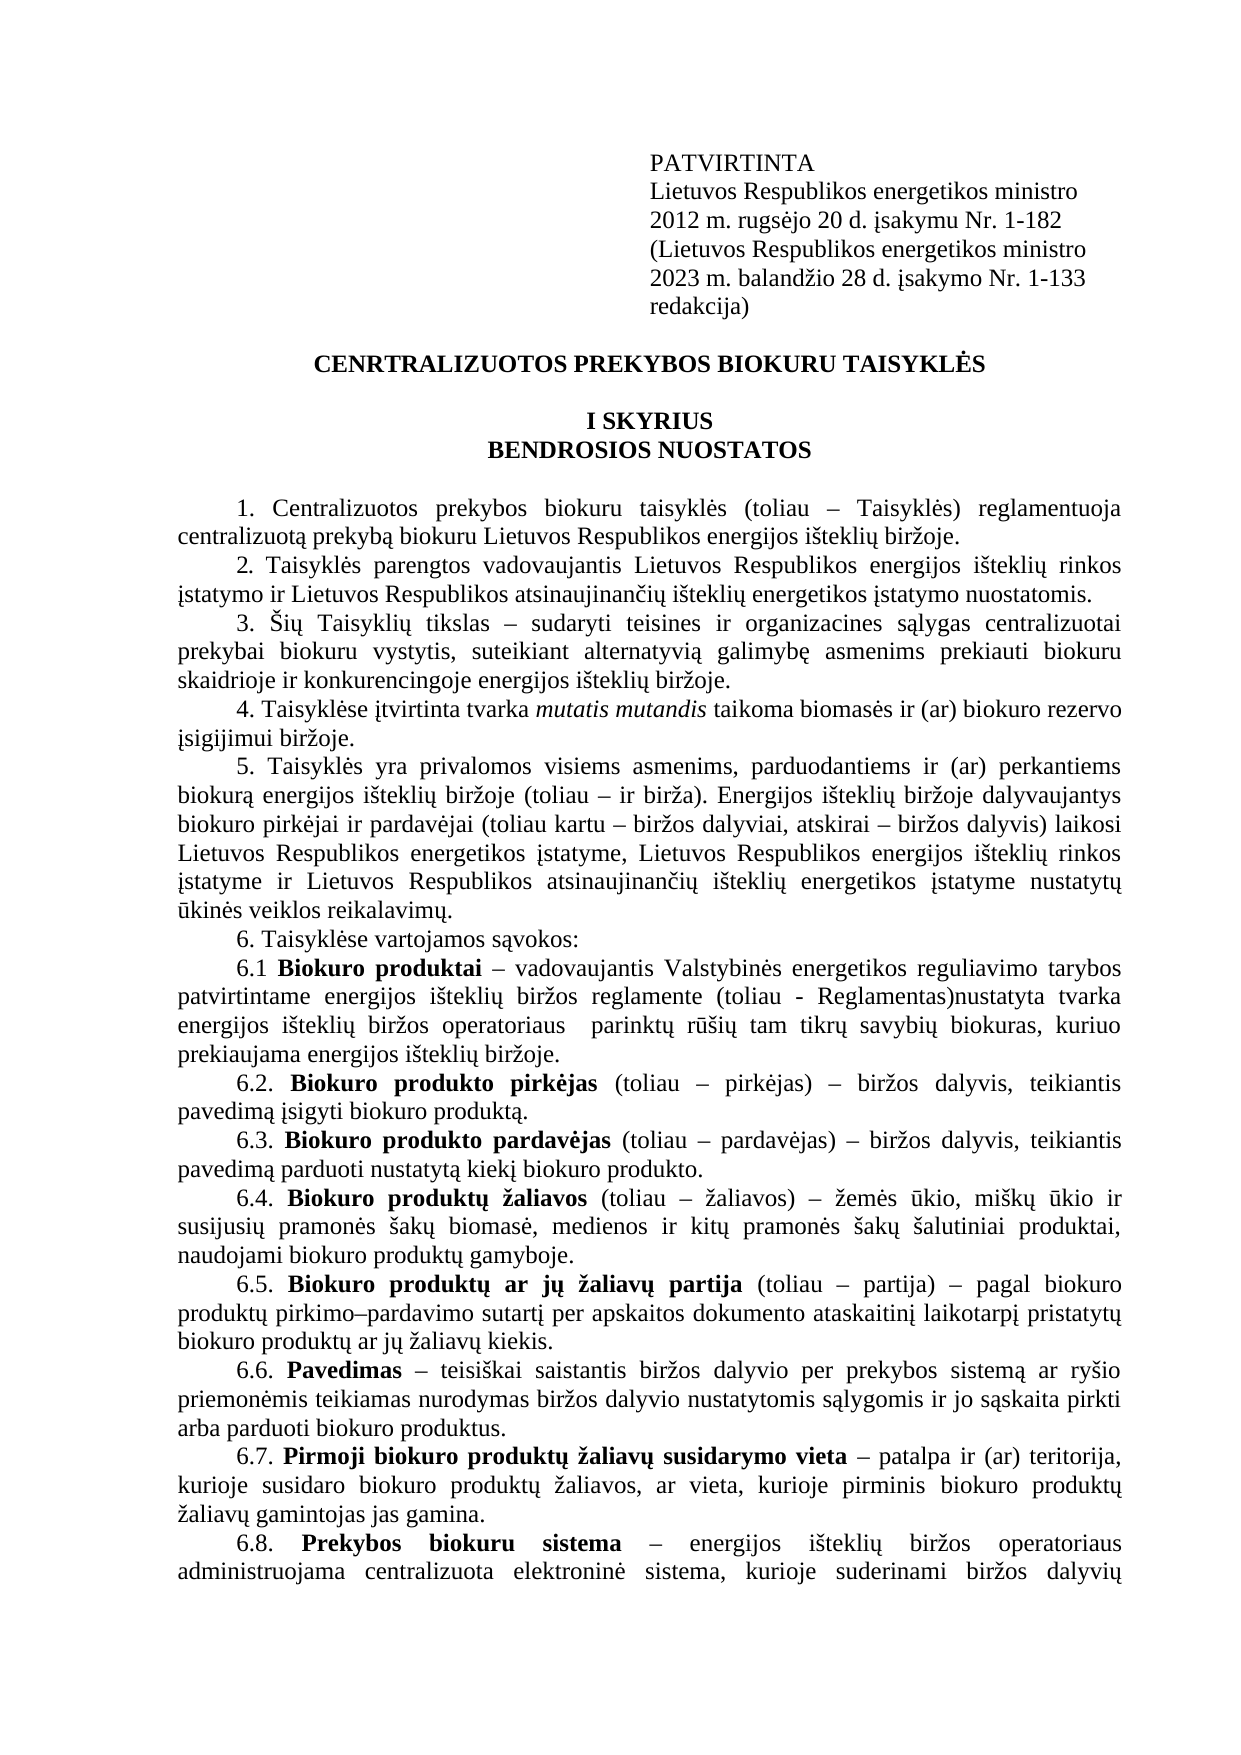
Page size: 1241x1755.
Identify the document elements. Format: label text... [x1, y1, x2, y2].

text 2012 m. rugsėjo 20 d. įsakymu Nr. 1-182 [649, 205, 1122, 234]
text 2023 m. balandžio 28 d. įsakymo Nr. 1-133 [649, 263, 1122, 291]
text (Lietuvos Respublikos energetikos ministro [649, 234, 1122, 263]
text redakcija) [649, 291, 1122, 320]
text 5. Taisyklės yra privalomos visiems asmenims, parduodantiems ir (ar) perkantiems biokurą energijos išteklių biržoje (toliau – ir birža). Energijos išteklių biržoje dalyvaujantys biokuro pirkėjai ir pardavėjai (toliau kartu – biržos dalyviai, atskirai – biržos dalyvis) laikosi Lietuvos Respublikos energetikos įstatyme, Lietuvos Respublikos energijos išteklių rinkos įstatyme ir Lietuvos Respublikos atsinaujinančių išteklių energetikos įstatyme nustatytų ūkinės veiklos reikalavimų. [177, 751, 1122, 924]
text Lietuvos Respublikos energetikos ministro [649, 176, 1122, 205]
text PATVIRTINTA [649, 148, 1122, 176]
text BENDROSIOS NUOSTATOS [177, 435, 1122, 464]
text 6.4. Biokuro produktų žaliavos (toliau – žaliavos) – žemės ūkio, miškų ūkio ir susijusių pramonės šakų biomasė, medienos ir kitų pramonės šakų šalutiniai produktai, naudojami biokuro produktų gamyboje. [177, 1183, 1122, 1269]
text 6.2. Biokuro produkto pirkėjas (toliau – pirkėjas) – biržos dalyvis, teikiantis pavedimą įsigyti biokuro produktą. [177, 1068, 1122, 1125]
text 4. Taisyklėse įtvirtinta tvarka mutatis mutandis taikoma biomasės ir (ar) biokuro rezervo įsigijimui biržoje. [177, 694, 1122, 751]
text 6.7. Pirmoji biokuro produktų žaliavų susidarymo vieta – patalpa ir (ar) teritorija, kurioje susidaro biokuro produktų žaliavos, ar vieta, kurioje pirminis biokuro produktų žaliavų gamintojas jas gamina. [177, 1441, 1122, 1528]
text 6.1 Biokuro produktai – vadovaujantis Valstybinės energetikos reguliavimo tarybos patvirtintame energijos išteklių biržos reglamente (toliau - Reglamentas)nustatyta tvarka energijos išteklių biržos operatoriaus parinktų rūšių tam tikrų savybių biokuras, kuriuo prekiaujama energijos išteklių biržoje. [177, 953, 1122, 1068]
text CENRTRALIZUOTOS PREKYBOS BIOKURU TAISYKLĖS [177, 349, 1122, 378]
text 1. Centralizuotos prekybos biokuru taisyklės (toliau – Taisyklės) reglamentuoja centralizuotą prekybą biokuru Lietuvos Respublikos energijos išteklių biržoje. [177, 493, 1122, 550]
text 6.3. Biokuro produkto pardavėjas (toliau – pardavėjas) – biržos dalyvis, teikiantis pavedimą parduoti nustatytą kiekį biokuro produkto. [177, 1125, 1122, 1183]
text 6. Taisyklėse vartojamos sąvokos: [177, 924, 1122, 953]
text 3. Šių Taisyklių tikslas – sudaryti teisines ir organizacines sąlygas centralizuotai prekybai biokuru vystytis, suteikiant alternatyvią galimybę asmenims prekiauti biokuru skaidrioje ir konkurencingoje energijos išteklių biržoje. [177, 608, 1122, 694]
text 6.8. Prekybos biokuru sistema – energijos išteklių biržos operatoriaus administruojama centralizuota elektroninė sistema, kurioje suderinami biržos dalyvių [177, 1528, 1122, 1585]
text I SKYRIUS [177, 406, 1122, 435]
text 6.5. Biokuro produktų ar jų žaliavų partija (toliau – partija) – pagal biokuro produktų pirkimo–pardavimo sutartį per apskaitos dokumento ataskaitinį laikotarpį pristatytų biokuro produktų ar jų žaliavų kiekis. [177, 1269, 1122, 1355]
text 6.6. Pavedimas – teisiškai saistantis biržos dalyvio per prekybos sistemą ar ryšio priemonėmis teikiamas nurodymas biržos dalyvio nustatytomis sąlygomis ir jo sąskaita pirkti arba parduoti biokuro produktus. [177, 1355, 1122, 1441]
text 2. Taisyklės parengtos vadovaujantis Lietuvos Respublikos energijos išteklių rinkos įstatymo ir Lietuvos Respublikos atsinaujinančių išteklių energetikos įstatymo nuostatomis. [177, 550, 1122, 608]
